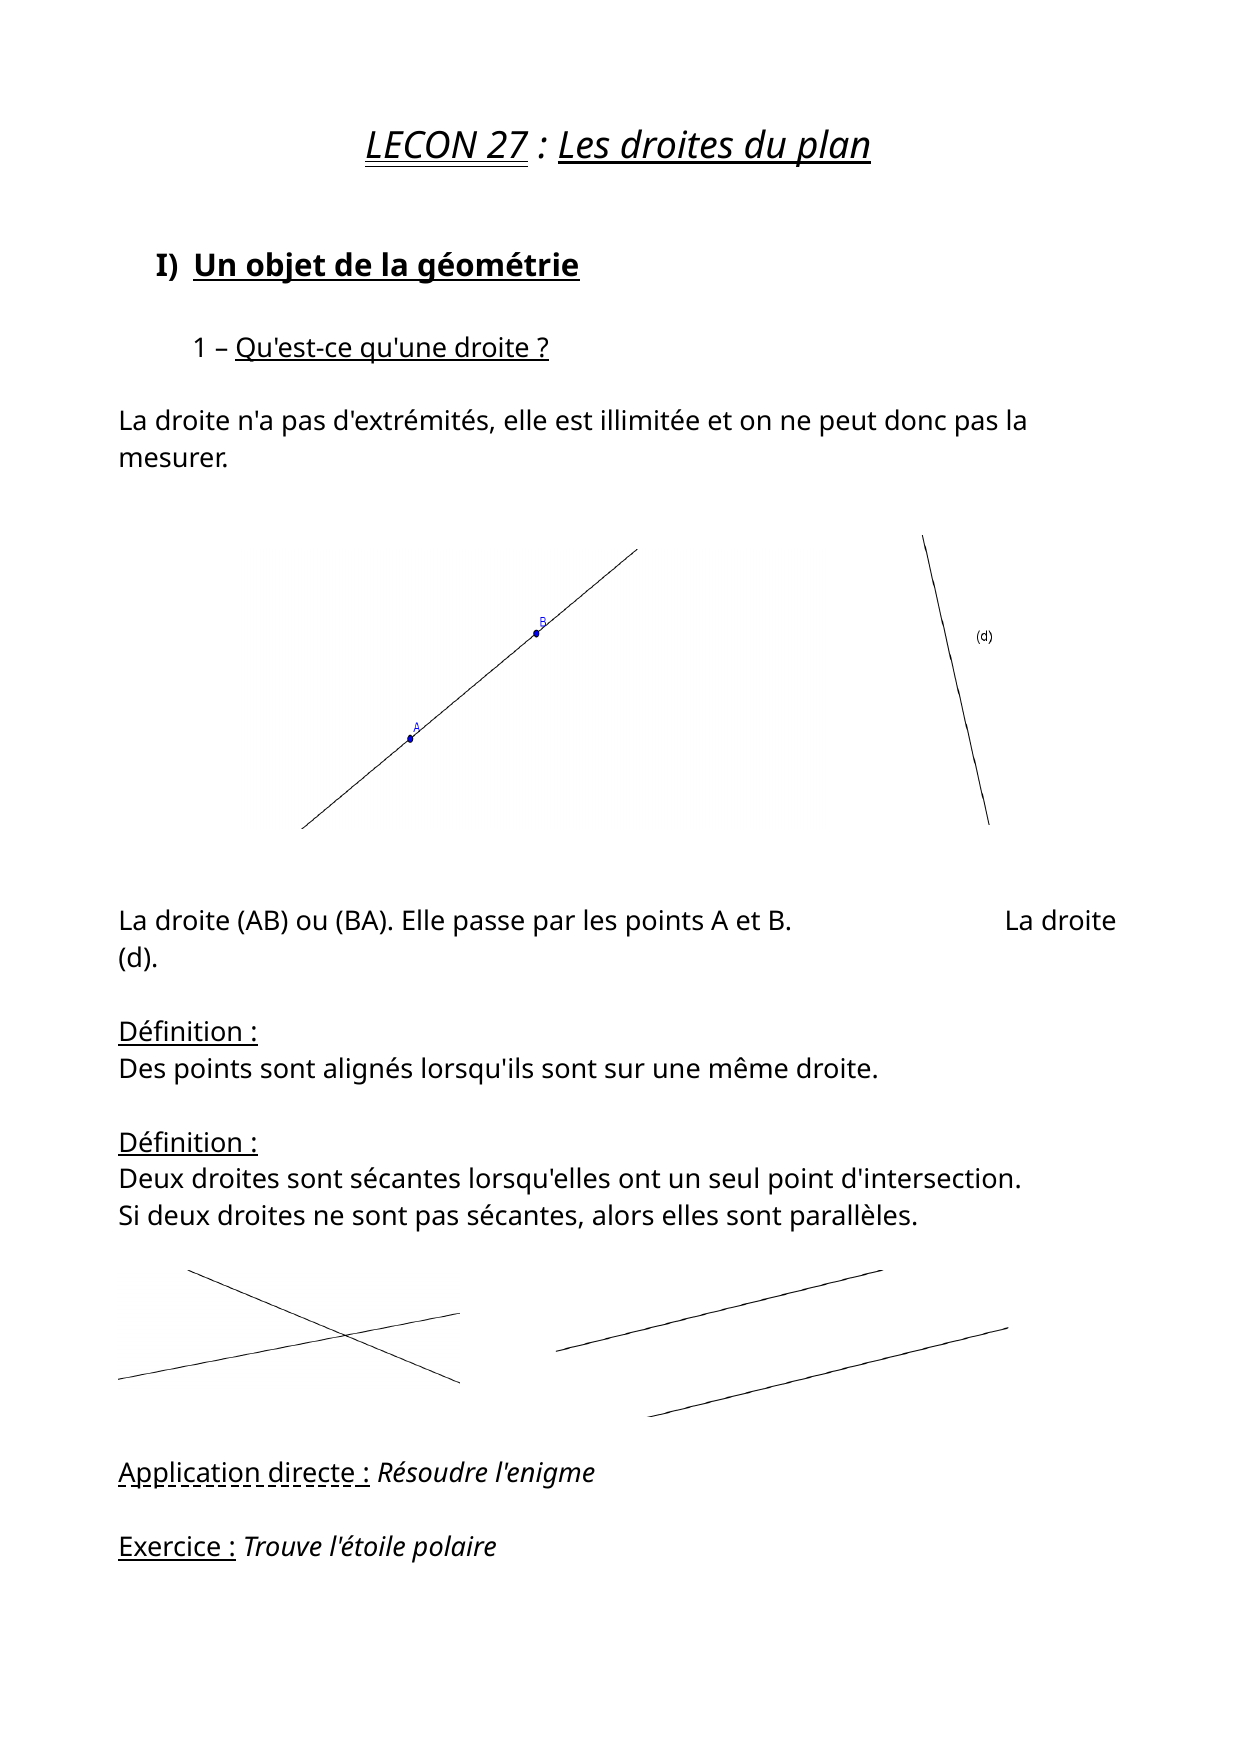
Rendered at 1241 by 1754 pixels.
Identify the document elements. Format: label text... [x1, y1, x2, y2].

text Définition : [118, 1123, 1122, 1160]
list Un objet de la géométrie [156, 243, 1122, 286]
text Exercice : Trouve l'étoile polaire [118, 1528, 1122, 1564]
text La droite (AB) ou (BA). Elle passe par les points A et B. La droite (d). [118, 902, 1122, 976]
text La droite n'a pas d'extrémités, elle est illimitée et on ne peut donc pas la mesurer. [118, 402, 1122, 476]
text Définition : [118, 1012, 1122, 1049]
text 1 – Qu'est-ce qu'une droite ? [118, 328, 1122, 365]
text LECON 27 : Les droites du plan [118, 118, 1122, 169]
text Si deux droites ne sont pas sécantes, alors elles sont parallèles. [118, 1197, 1122, 1234]
text Application directe : Résoudre l'enigme [118, 1454, 1122, 1491]
text Deux droites sont sécantes lorsqu'elles ont un seul point d'intersection. [118, 1160, 1122, 1197]
text Des points sont alignés lorsqu'ils sont sur une même droite. [118, 1049, 1122, 1086]
